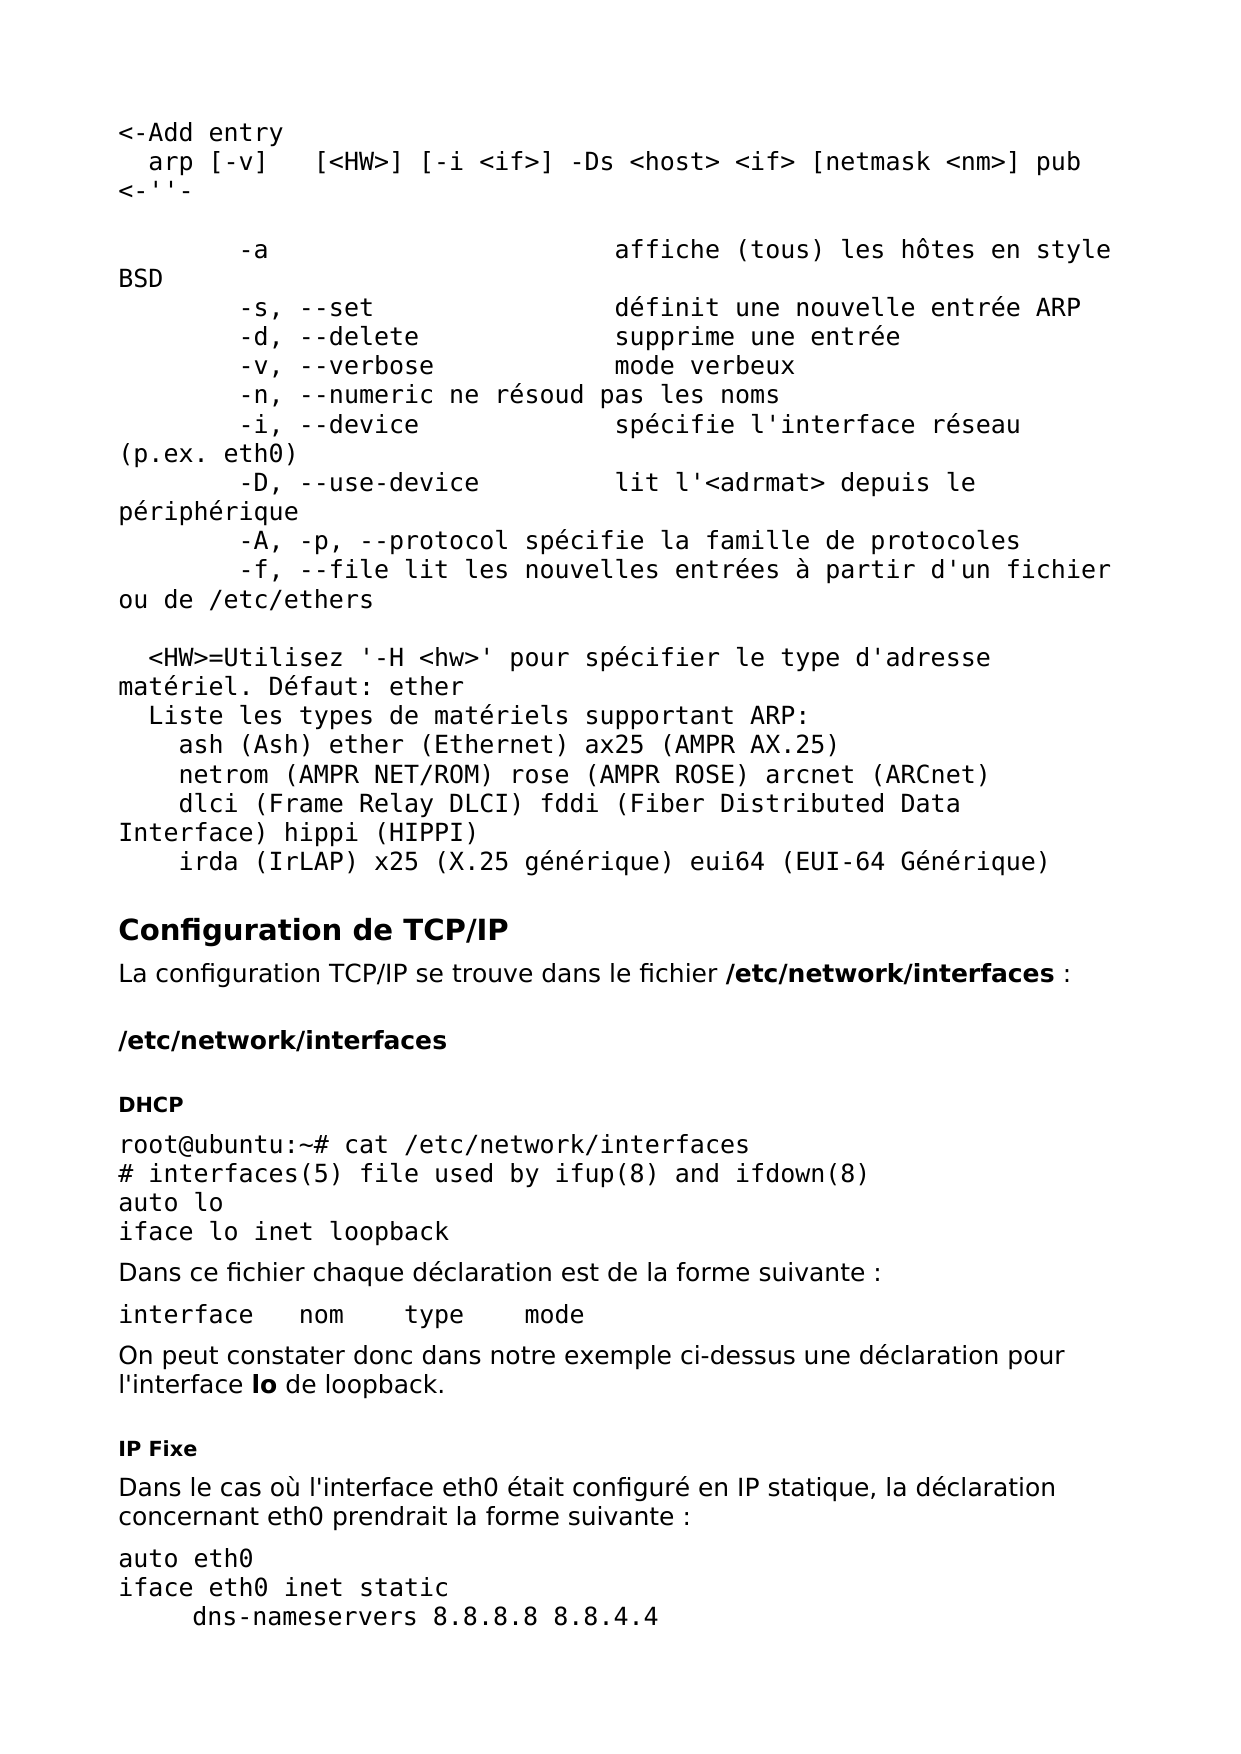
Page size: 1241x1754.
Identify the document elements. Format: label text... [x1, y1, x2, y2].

text <-Add entry arp [-v] [<HW>] [-i <if>] -Ds <host> <if> [netmask <nm>] pub <-''- -a affiche (tous) les hôtes en style BSD -s, --set définit une nouvelle entrée ARP -d, --delete supprime une entrée -v, --verbose mode verbeux -n, --numeric ne résoud pas les noms -i, --device spécifie l'interface réseau (p.ex. eth0) -D, --use-device lit l'<adrmat> depuis le périphérique -A, -p, --protocol spécifie la famille de protocoles -f, --file lit les nouvelles entrées à partir d'un fichier ou de /etc/ethers <HW>=Utilisez '-H <hw>' pour spécifier le type d'adresse matériel. Défaut: ether Liste les types de matériels supportant ARP: ash (Ash) ether (Ethernet) ax25 (AMPR AX.25) netrom (AMPR NET/ROM) rose (AMPR ROSE) arcnet (ARCnet) dlci (Frame Relay DLCI) fddi (Fiber Distributed Data Interface) hippi (HIPPI) irda (IrLAP) x25 (X.25 générique) eui64 (EUI-64 Générique) [118, 118, 1122, 876]
subtitle IP Fixe [118, 1437, 1122, 1461]
subtitle /etc/network/interfaces [118, 1026, 1122, 1056]
subtitle Configuration de TCP/IP [118, 913, 1122, 947]
subtitle DHCP [118, 1093, 1122, 1117]
text On peut constater donc dans notre exemple ci-dessus une déclaration pour l'interface lo de loopback. [118, 1341, 1122, 1399]
text La configuration TCP/IP se trouve dans le fichier /etc/network/interfaces : [118, 960, 1122, 989]
text interface nom type mode [118, 1300, 1122, 1329]
text Dans le cas où l'interface eth0 était configuré en IP statique, la déclaration concernant eth0 prendrait la forme suivante : [118, 1473, 1122, 1532]
text root@ubuntu:~# cat /etc/network/interfaces # interfaces(5) file used by ifup(8) and ifdown(8) auto lo iface lo inet loopback [118, 1130, 1122, 1246]
text auto eth0 iface eth0 inet static dns-nameservers 8.8.8.8 8.8.4.4 [118, 1544, 1122, 1632]
text Dans ce fichier chaque déclaration est de la forme suivante : [118, 1258, 1122, 1287]
